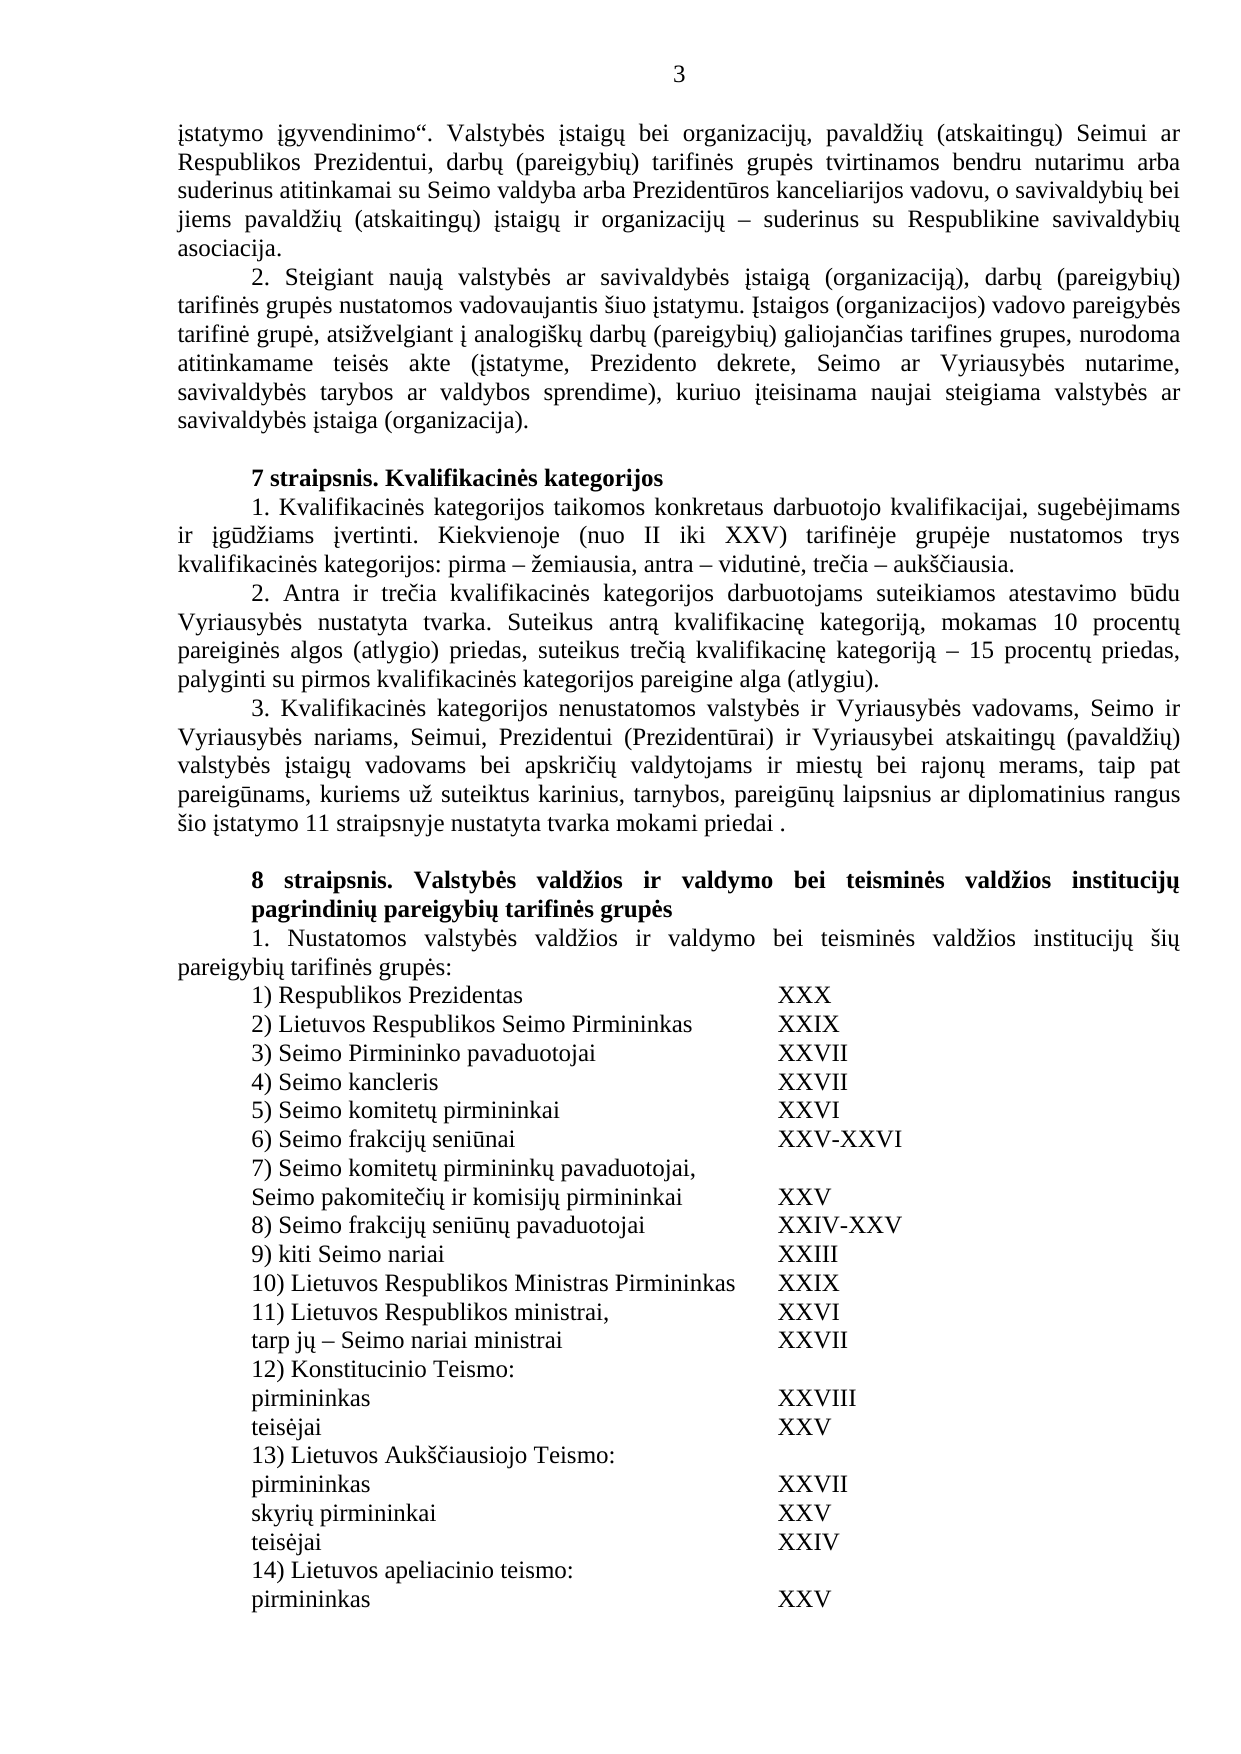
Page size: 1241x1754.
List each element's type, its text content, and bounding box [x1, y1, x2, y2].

text įstatymo įgyvendinimo“. Valstybės įstaigų bei organizacijų, pavaldžių (atskaitingų) Seimui ar Respublikos Prezidentui, darbų (pareigybių) tarifinės grupės tvirtinamos bendru nutarimu arba suderinus atitinkamai su Seimo valdyba arba Prezidentūros kanceliarijos vadovu, o savivaldybių bei jiems pavaldžių (atskaitingų) įstaigų ir organizacijų – suderinus su Respublikine savivaldybių asociacija. [177, 118, 1181, 262]
text 6) Seimo frakcijų seniūnai XXV-XXVI [177, 1124, 1181, 1153]
text 13) Lietuvos Aukščiausiojo Teismo: [177, 1441, 1181, 1469]
text 8) Seimo frakcijų seniūnų pavaduotojai XXIV-XXV [177, 1211, 1181, 1239]
text tarp jų – Seimo nariai ministrai XXVII [177, 1326, 1181, 1354]
text skyrių pirmininkai XXV [177, 1498, 1181, 1527]
text 9) kiti Seimo nariai XXIII [177, 1239, 1181, 1268]
text 3. Kvalifikacinės kategorijos nenustatomos valstybės ir Vyriausybės vadovams, Seimo ir Vyriausybės nariams, Seimui, Prezidentui (Prezidentūrai) ir Vyriausybei atskaitingų (pavaldžių) valstybės įstaigų vadovams bei apskričių valdytojams ir miestų bei rajonų merams, taip pat pareigūnams, kuriems už suteiktus karinius, tarnybos, pareigūnų laipsnius ar diplomatinius rangus šio įstatymo 11 straipsnyje nustatyta tvarka mokami priedai . [177, 693, 1181, 837]
text 10) Lietuvos Respublikos Ministras Pirmininkas XXIX [177, 1268, 1181, 1297]
text 7 straipsnis. Kvalifikacinės kategorijos [177, 463, 1181, 492]
text 11) Lietuvos Respublikos ministrai, XXVI [177, 1297, 1181, 1326]
text teisėjai XXIV [177, 1527, 1181, 1556]
text 8 straipsnis. Valstybės valdžios ir valdymo bei teisminės valdžios institucijų pagrindinių pareigybių tarifinės grupės [251, 866, 1181, 923]
text 1. Kvalifikacinės kategorijos taikomos konkretaus darbuotojo kvalifikacijai, sugebėjimams ir įgūdžiams įvertinti. Kiekvienoje (nuo II iki XXV) tarifinėje grupėje nustatomos trys kvalifikacinės kategorijos: pirma – žemiausia, antra – vidutinė, trečia – aukščiausia. [177, 492, 1181, 578]
text Seimo pakomitečių ir komisijų pirmininkai XXV [177, 1182, 1181, 1211]
text pirmininkas XXVII [177, 1469, 1181, 1498]
text 2. Antra ir trečia kvalifikacinės kategorijos darbuotojams suteikiamos atestavimo būdu Vyriausybės nustatyta tvarka. Suteikus antrą kvalifikacinę kategoriją, mokamas 10 procentų pareiginės algos (atlygio) priedas, suteikus trečią kvalifikacinę kategoriją – 15 procentų priedas, palyginti su pirmos kvalifikacinės kategorijos pareigine alga (atlygiu). [177, 578, 1181, 693]
text 5) Seimo komitetų pirmininkai XXVI [177, 1096, 1181, 1124]
text 2) Lietuvos Respublikos Seimo Pirmininkas XXIX [177, 1009, 1181, 1038]
text 7) Seimo komitetų pirmininkų pavaduotojai, [177, 1153, 1181, 1182]
text 4) Seimo kancleris XXVII [177, 1067, 1181, 1096]
text pirmininkas XXV [177, 1584, 1181, 1613]
text 1) Respublikos Prezidentas XXX [177, 981, 1181, 1009]
text 1. Nustatomos valstybės valdžios ir valdymo bei teisminės valdžios institucijų šių pareigybių tarifinės grupės: [177, 923, 1181, 981]
text 3) Seimo Pirmininko pavaduotojai XXVII [177, 1038, 1181, 1067]
text 2. Steigiant naują valstybės ar savivaldybės įstaigą (organizaciją), darbų (pareigybių) tarifinės grupės nustatomos vadovaujantis šiuo įstatymu. Įstaigos (organizacijos) vadovo pareigybės tarifinė grupė, atsižvelgiant į analogiškų darbų (pareigybių) galiojančias tarifines grupes, nurodoma atitinkamame teisės akte (įstatyme, Prezidento dekrete, Seimo ar Vyriausybės nutarime, savivaldybės tarybos ar valdybos sprendime), kuriuo įteisinama naujai steigiama valstybės ar savivaldybės įstaiga (organizacija). [177, 262, 1181, 434]
text 12) Konstitucinio Teismo: [177, 1354, 1181, 1383]
text 14) Lietuvos apeliacinio teismo: [177, 1556, 1181, 1584]
text pirmininkas XXVIII [177, 1383, 1181, 1412]
text teisėjai XXV [177, 1412, 1181, 1441]
